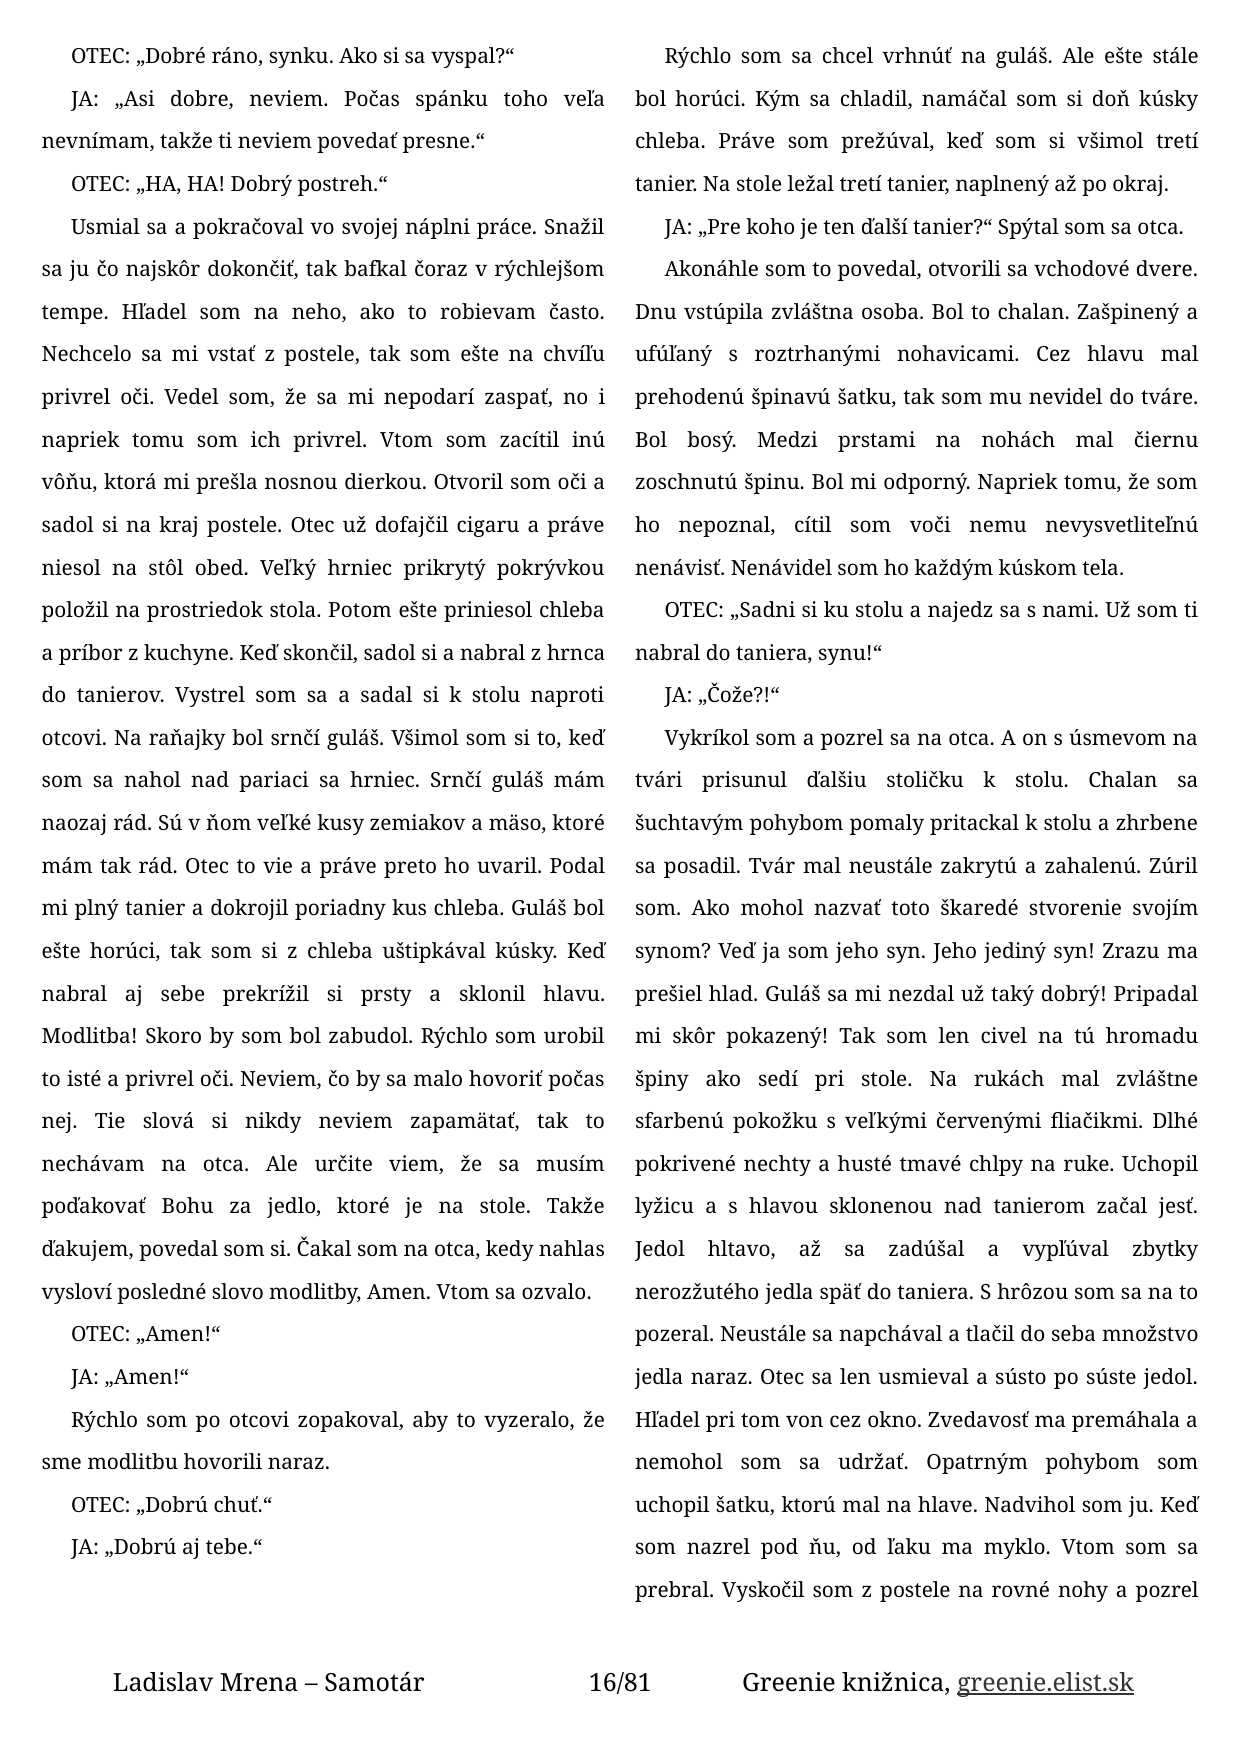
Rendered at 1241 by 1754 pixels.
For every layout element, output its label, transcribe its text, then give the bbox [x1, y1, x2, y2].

text OTEC: „Dobrú chuť.“ [41, 1490, 605, 1518]
text JA: „Čože?!“ [635, 680, 1199, 709]
text JA: „Asi dobre, neviem. Počas spánku toho veľa nevnímam, takže ti neviem povedať presne.“ [41, 84, 605, 155]
text Rýchlo som po otcovi zopakoval, aby to vyzeralo, že sme modlitbu hovorili naraz. [41, 1405, 605, 1476]
text OTEC: „HA, HA! Dobrý postreh.“ [41, 169, 605, 198]
text OTEC: „Amen!“ [41, 1319, 605, 1348]
text JA: „Amen!“ [41, 1362, 605, 1391]
text Rýchlo som sa chcel vrhnúť na guláš. Ale ešte stále bol horúci. Kým sa chladil, namáčal som si doň kúsky chleba. Práve som prežúval, keď som si všimol tretí tanier. Na stole ležal tretí tanier, naplnený až po okraj. [635, 41, 1199, 198]
text JA: „Pre koho je ten ďalší tanier?“ Spýtal som sa otca. [635, 212, 1199, 240]
text JA: „Dobrú aj tebe.“ [41, 1532, 605, 1561]
text Akonáhle som to povedal, otvorili sa vchodové dvere. Dnu vstúpila zvláštna osoba. Bol to chalan. Zašpinený a ufúľaný s roztrhanými nohavicami. Cez hlavu mal prehodenú špinavú šatku, tak som mu nevidel do tváre. Bol bosý. Medzi prstami na nohách mal čiernu zoschnutú špinu. Bol mi odporný. Napriek tomu, že som ho nepoznal, cítil som voči nemu nevysvetliteľnú nenávisť. Nenávidel som ho každým kúskom tela. [635, 254, 1199, 581]
text OTEC: „Sadni si ku stolu a najedz sa s nami. Už som ti nabral do taniera, synu!“ [635, 595, 1199, 666]
text Usmial sa a pokračoval vo svojej náplni práce. Snažil sa ju čo najskôr dokončiť, tak bafkal čoraz v rýchlejšom tempe. Hľadel som na neho, ako to robievam často. Nechcelo sa mi vstať z postele, tak som ešte na chvíľu privrel oči. Vedel som, že sa mi nepodarí zaspať, no i napriek tomu som ich privrel. Vtom som zacítil inú vôňu, ktorá mi prešla nosnou dierkou. Otvoril som oči a sadol si na kraj postele. Otec už dofajčil cigaru a práve niesol na stôl obed. Veľký hrniec prikrytý pokrývkou položil na prostriedok stola. Potom ešte priniesol chleba a príbor z kuchyne. Keď skončil, sadol si a nabral z hrnca do tanierov. Vystrel som sa a sadal si k stolu naproti otcovi. Na raňajky bol srnčí guláš. Všimol som si to, keď som sa nahol nad pariaci sa hrniec. Srnčí guláš mám naozaj rád. Sú v ňom veľké kusy zemiakov a mäso, ktoré mám tak rád. Otec to vie a práve preto ho uvaril. Podal mi plný tanier a dokrojil poriadny kus chleba. Guláš bol ešte horúci, tak som si z chleba uštipkával kúsky. Keď nabral aj sebe prekrížil si prsty a sklonil hlavu. Modlitba! Skoro by som bol zabudol. Rýchlo som urobil to isté a privrel oči. Neviem, čo by sa malo hovoriť počas nej. Tie slová si nikdy neviem zapamätať, tak to nechávam na otca. Ale určite viem, že sa musím poďakovať Bohu za jedlo, ktoré je na stole. Takže ďakujem, povedal som si. Čakal som na otca, kedy nahlas vysloví posledné slovo modlitby, Amen. Vtom sa ozvalo. [41, 212, 605, 1305]
text Vykríkol som a pozrel sa na otca. A on s úsmevom na tvári prisunul ďalšiu stoličku k stolu. Chalan sa šuchtavým pohybom pomaly pritackal k stolu a zhrbene sa posadil. Tvár mal neustále zakrytú a zahalenú. Zúril som. Ako mohol nazvať toto škaredé stvorenie svojím synom? Veď ja som jeho syn. Jeho jediný syn! Zrazu ma prešiel hlad. Guláš sa mi nezdal už taký dobrý! Pripadal mi skôr pokazený! Tak som len civel na tú hromadu špiny ako sedí pri stole. Na rukách mal zvláštne sfarbenú pokožku s veľkými červenými fliačikmi. Dlhé pokrivené nechty a husté tmavé chlpy na ruke. Uchopil lyžicu a s hlavou sklonenou nad tanierom začal jesť. Jedol hltavo, až sa zadúšal a vypľúval zbytky nerozžutého jedla späť do taniera. S hrôzou som sa na to pozeral. Neustále sa napchával a tlačil do seba množstvo jedla naraz. Otec sa len usmieval a sústo po súste jedol. Hľadel pri tom von cez okno. Zvedavosť ma premáhala a nemohol som sa udržať. Opatrným pohybom som uchopil šatku, ktorú mal na hlave. Nadvihol som ju. Keď som nazrel pod ňu, od ľaku ma myklo. Vtom som sa prebral. Vyskočil som z postele na rovné nohy a pozrel [635, 723, 1199, 1603]
text OTEC: „Dobré ráno, synku. Ako si sa vyspal?“ [41, 41, 605, 70]
